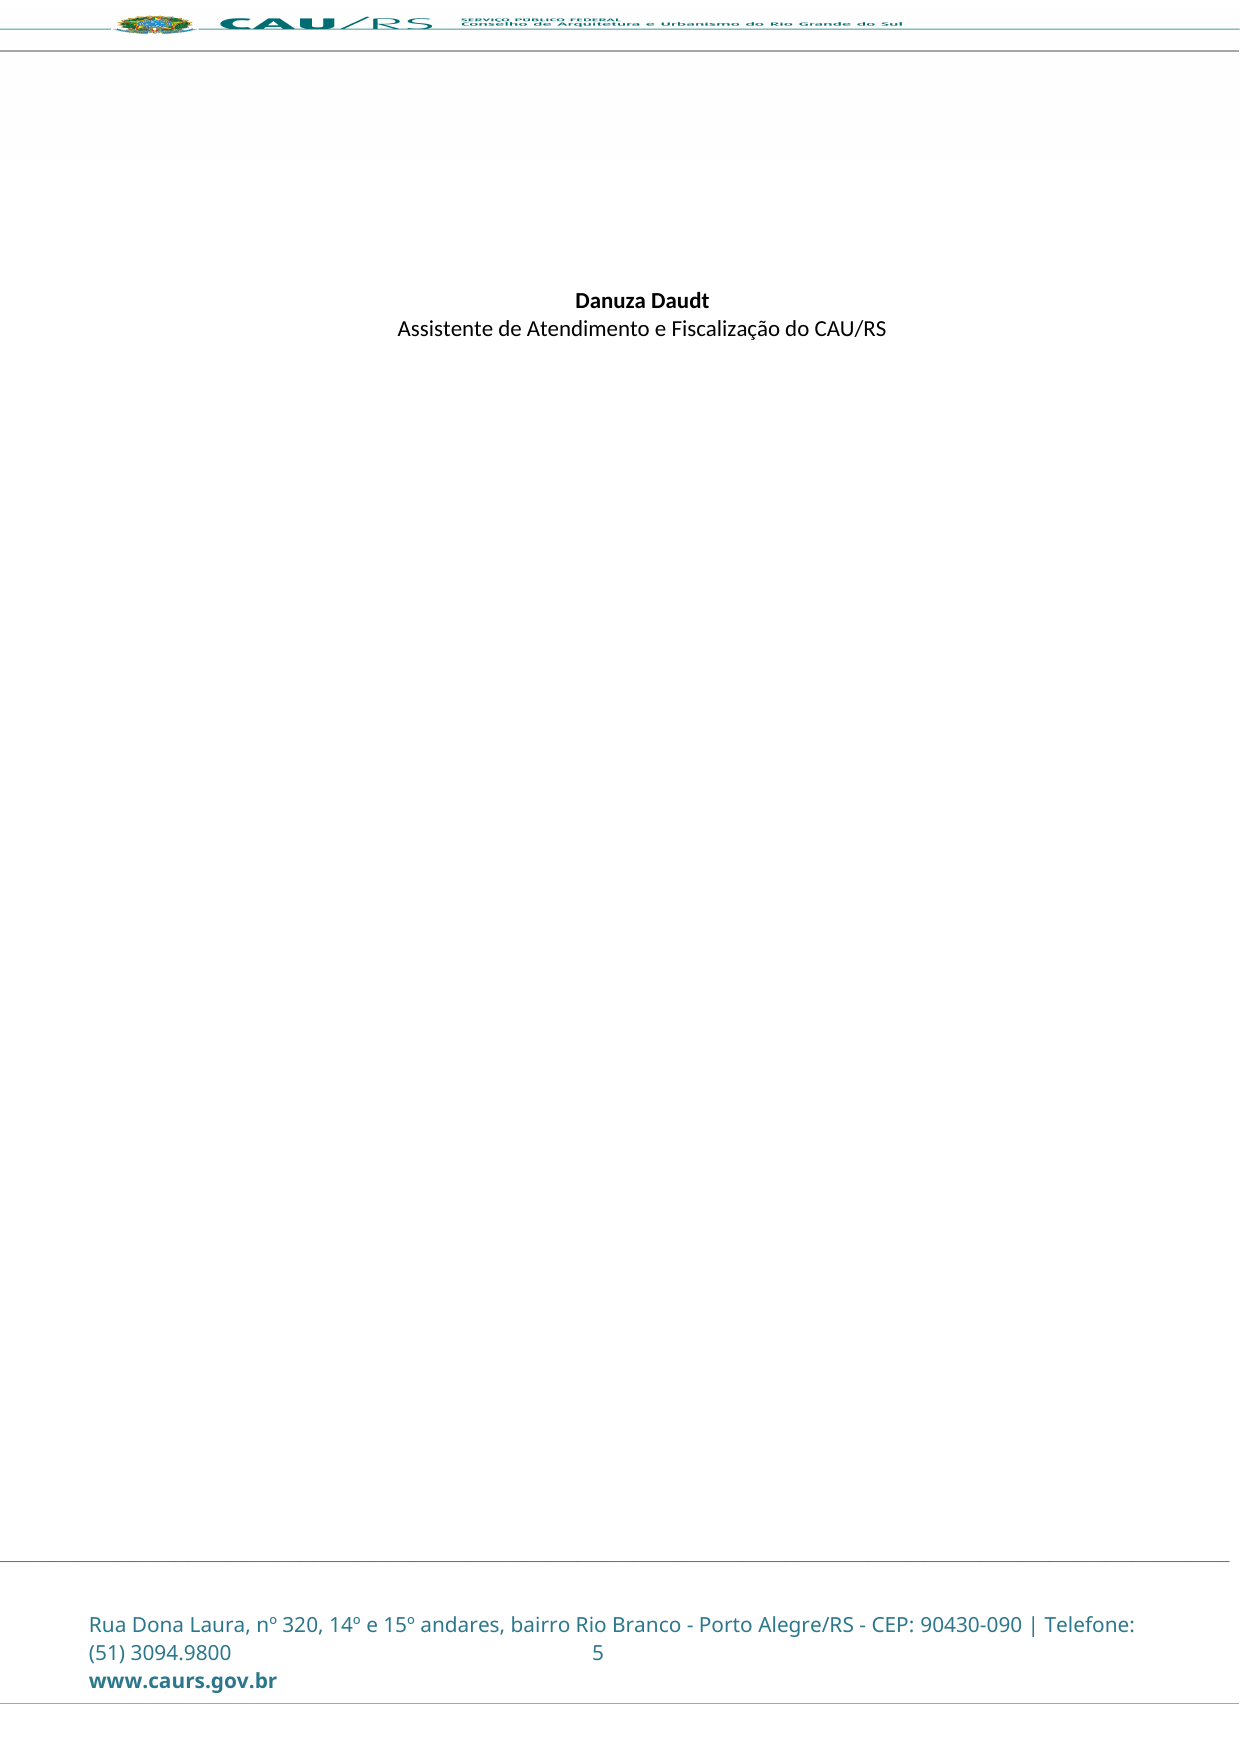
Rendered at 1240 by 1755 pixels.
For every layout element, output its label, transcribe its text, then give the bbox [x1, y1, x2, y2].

text Danuza Daudt [148, 286, 1137, 314]
text Assistente de Atendimento e Fiscalização do CAU/RS [148, 314, 1137, 342]
